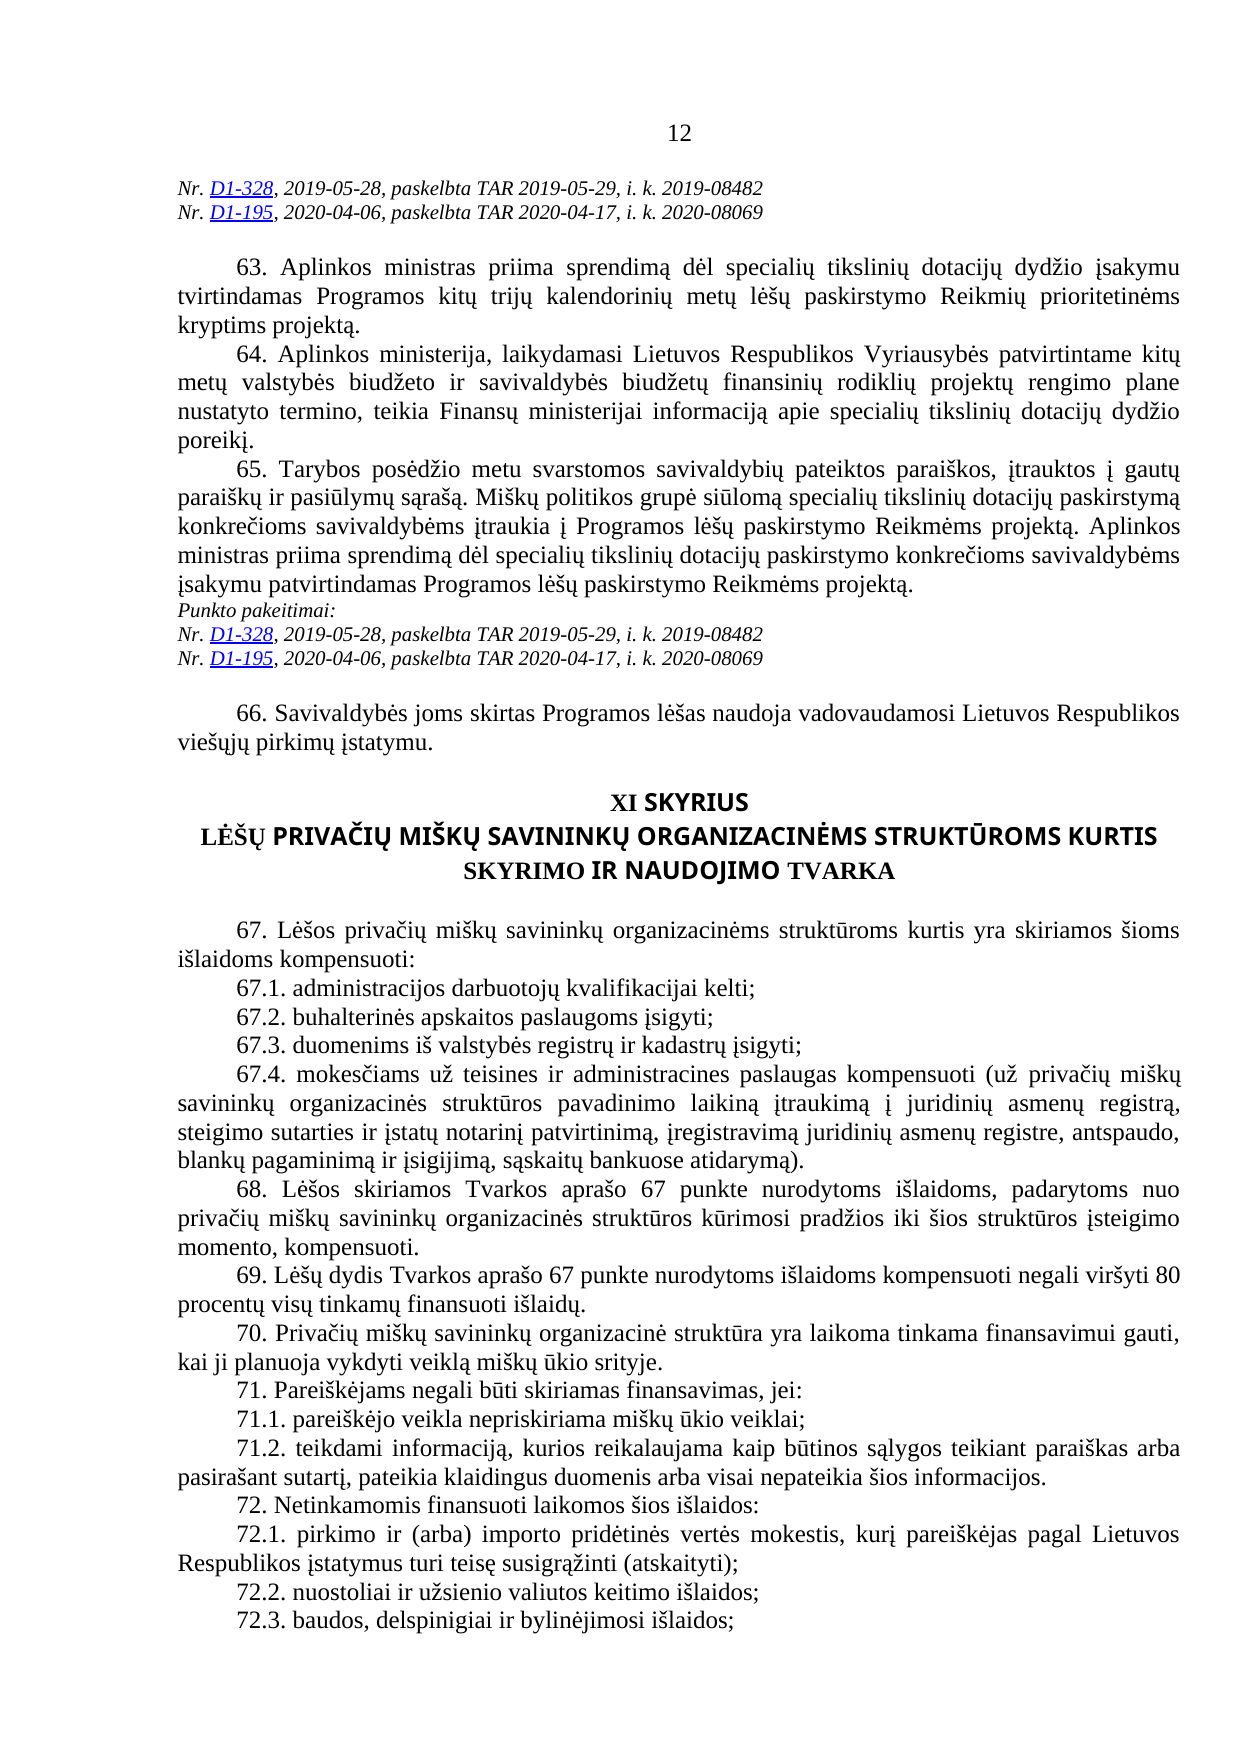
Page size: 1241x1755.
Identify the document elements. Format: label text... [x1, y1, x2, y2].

text LĖŠŲ PRIVAČIŲ MIŠKŲ SAVININKŲ ORGANIZACINĖMS STRUKTŪROMS KURTIS SKYRIMO ir naudojimo TVARKA [177, 819, 1181, 887]
text 65. Tarybos posėdžio metu svarstomos savivaldybių pateiktos paraiškos, įtrauktos į gautų paraiškų ir pasiūlymų sąrašą. Miškų politikos grupė siūlomą specialių tikslinių dotacijų paskirstymą konkrečioms savivaldybėms įtraukia į Programos lėšų paskirstymo Reikmėms projektą. Aplinkos ministras priima sprendimą dėl specialių tikslinių dotacijų paskirstymo konkrečioms savivaldybėms įsakymu patvirtindamas Programos lėšų paskirstymo Reikmėms projektą. [177, 454, 1181, 597]
text 71.2. teikdami informaciją, kurios reikalaujama kaip būtinos sąlygos teikiant paraiškas arba pasirašant sutartį, pateikia klaidingus duomenis arba visai nepateikia šios informacijos. [177, 1433, 1181, 1491]
text 71. Pareiškėjams negali būti skiriamas finansavimas, jei: [177, 1376, 1181, 1404]
text 67.3. duomenims iš valstybės registrų ir kadastrų įsigyti; [177, 1031, 1181, 1059]
text 67.1. administracijos darbuotojų kvalifikacijai kelti; [177, 973, 1181, 1002]
text 67.4. mokesčiams už teisines ir administracines paslaugas kompensuoti (už privačių miškų savininkų organizacinės struktūros pavadinimo laikiną įtraukimą į juridinių asmenų registrą, steigimo sutarties ir įstatų notarinį patvirtinimą, įregistravimą juridinių asmenų registre, antspaudo, blankų pagaminimą ir įsigijimą, sąskaitų bankuose atidarymą). [177, 1059, 1181, 1174]
text Nr. D1-195, 2020-04-06, paskelbta TAR 2020-04-17, i. k. 2020-08069 [177, 200, 1181, 224]
text 72.2. nuostoliai ir užsienio valiutos keitimo išlaidos; [177, 1577, 1181, 1606]
text 66. Savivaldybės joms skirtas Programos lėšas naudoja vadovaudamosi Lietuvos Respublikos viešųjų pirkimų įstatymu. [177, 698, 1181, 756]
text 72.1. pirkimo ir (arba) importo pridėtinės vertės mokestis, kurį pareiškėjas pagal Lietuvos Respublikos įstatymus turi teisę susigrąžinti (atskaityti); [177, 1519, 1181, 1577]
text Nr. D1-328, 2019-05-28, paskelbta TAR 2019-05-29, i. k. 2019-08482 [177, 622, 1181, 646]
text 63. Aplinkos ministras priima sprendimą dėl specialių tikslinių dotacijų dydžio įsakymu tvirtindamas Programos kitų trijų kalendorinių metų lėšų paskirstymo Reikmių prioritetinėms kryptims projektą. [177, 252, 1181, 339]
text 71.1. pareiškėjo veikla nepriskiriama miškų ūkio veiklai; [177, 1404, 1181, 1433]
text 68. Lėšos skiriamos Tvarkos aprašo 67 punkte nurodytoms išlaidoms, padarytoms nuo privačių miškų savininkų organizacinės struktūros kūrimosi pradžios iki šios struktūros įsteigimo momento, kompensuoti. [177, 1174, 1181, 1261]
text 72.3. baudos, delspinigiai ir bylinėjimosi išlaidos; [177, 1606, 1181, 1634]
text 69. Lėšų dydis Tvarkos aprašo 67 punkte nurodytoms išlaidoms kompensuoti negali viršyti 80 procentų visų tinkamų finansuoti išlaidų. [177, 1261, 1181, 1318]
text 67.2. buhalterinės apskaitos paslaugoms įsigyti; [177, 1002, 1181, 1031]
text Nr. D1-328, 2019-05-28, paskelbta TAR 2019-05-29, i. k. 2019-08482 [177, 176, 1181, 200]
text 72. Netinkamomis finansuoti laikomos šios išlaidos: [177, 1491, 1181, 1519]
text 64. Aplinkos ministerija, laikydamasi Lietuvos Respublikos Vyriausybės patvirtintame kitų metų valstybės biudžeto ir savivaldybės biudžetų finansinių rodiklių projektų rengimo plane nustatyto termino, teikia Finansų ministerijai informaciją apie specialių tikslinių dotacijų dydžio poreikį. [177, 339, 1181, 454]
text Nr. D1-195, 2020-04-06, paskelbta TAR 2020-04-17, i. k. 2020-08069 [177, 646, 1181, 670]
text 70. Privačių miškų savininkų organizacinė struktūra yra laikoma tinkama finansavimui gauti, kai ji planuoja vykdyti veiklą miškų ūkio srityje. [177, 1318, 1181, 1376]
text XI skyrius [177, 785, 1181, 819]
text 67. Lėšos privačių miškų savininkų organizacinėms struktūroms kurtis yra skiriamos šioms išlaidoms kompensuoti: [177, 916, 1181, 973]
text Punkto pakeitimai: [177, 597, 1181, 622]
